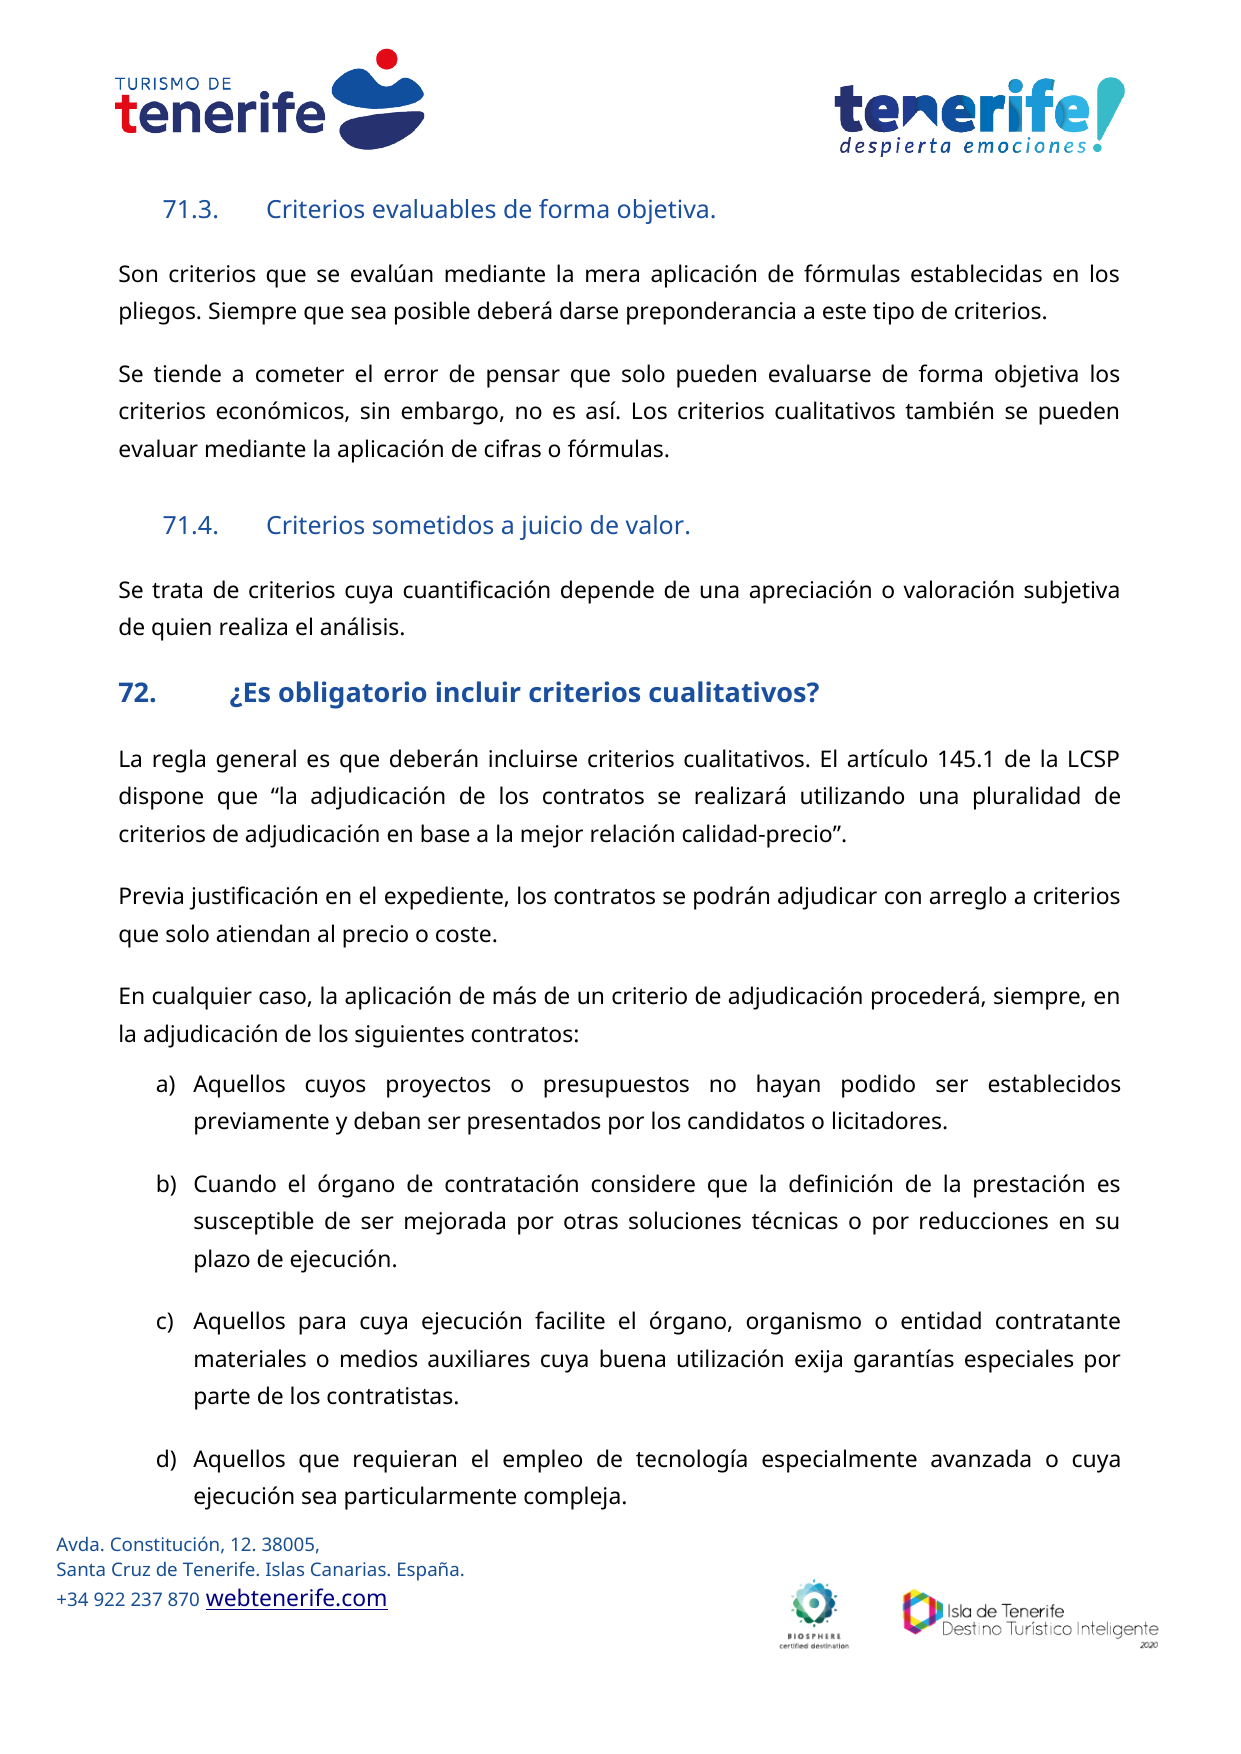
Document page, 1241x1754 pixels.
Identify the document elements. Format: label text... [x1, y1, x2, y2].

text Son criterios que se evalúan mediante la mera aplicación de fórmulas establecidas en los pliegos. Siempre que sea posible deberá darse preponderancia a este tipo de criterios. [118, 258, 1122, 327]
list Aquellos para cuya ejecución facilite el órgano, organismo o entidad contratante materiales o medios auxiliares cuya buena utilización exija garantías especiales por parte de los contratistas. [156, 1305, 1122, 1412]
text En cualquier caso, la aplicación de más de un criterio de adjudicación procederá, siempre, en la adjudicación de los siguientes contratos: [118, 980, 1122, 1049]
list Aquellos que requieran el empleo de tecnología especialmente avanzada o cuya ejecución sea particularmente compleja. [156, 1443, 1122, 1512]
text La regla general es que deberán incluirse criterios cualitativos. El artículo 145.1 de la LCSP dispone que “la adjudicación de los contratos se realizará utilizando una pluralidad de criterios de adjudicación en base a la mejor relación calidad-precio”. [118, 743, 1122, 849]
list Cuando el órgano de contratación considere que la definición de la prestación es susceptible de ser mejorada por otras soluciones técnicas o por reducciones en su plazo de ejecución. [156, 1168, 1122, 1274]
text Se tiende a cometer el error de pensar que solo pueden evaluarse de forma objetiva los criterios económicos, sin embargo, no es así. Los criterios cualitativos también se pueden evaluar mediante la aplicación de cifras o fórmulas. [118, 358, 1122, 464]
list Criterios sometidos a juicio de valor. [162, 508, 1122, 542]
text Se trata de criterios cuya cuantificación depende de una apreciación o valoración subjetiva de quien realiza el análisis. [118, 574, 1122, 642]
text Previa justificación en el expediente, los contratos se podrán adjudicar con arreglo a criterios que solo atiendan al precio o coste. [118, 880, 1122, 949]
list Aquellos cuyos proyectos o presupuestos no hayan podido ser establecidos previamente y deban ser presentados por los candidatos o licitadores. [156, 1068, 1122, 1137]
list ¿Es obligatorio incluir criterios cualitativos? [118, 674, 1122, 711]
list Criterios evaluables de forma objetiva. [162, 192, 1122, 226]
